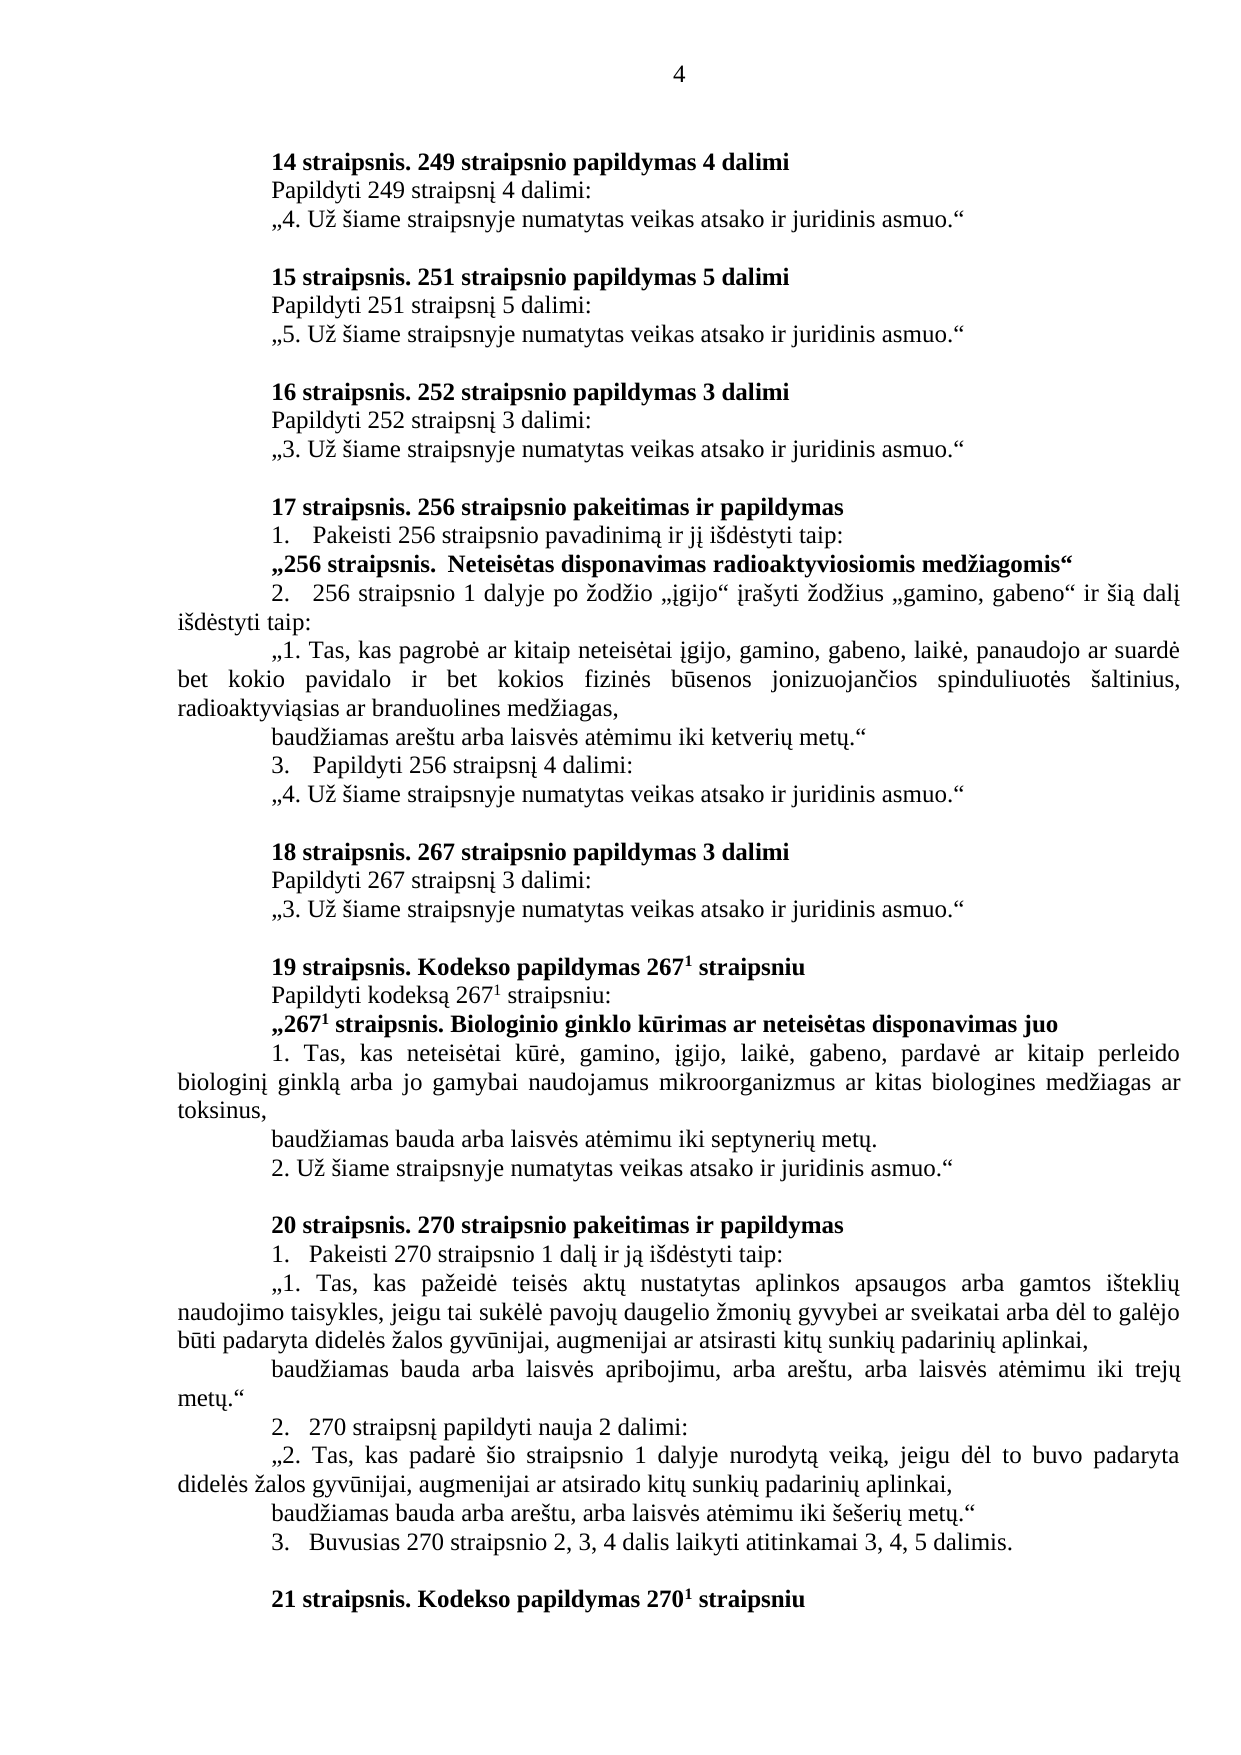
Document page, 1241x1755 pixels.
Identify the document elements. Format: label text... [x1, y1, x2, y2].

text 2. 256 straipsnio 1 dalyje po žodžio „įgijo“ įrašyti žodžius „gamino, gabeno“ ir šią dalį išdėstyti taip: [177, 578, 1181, 636]
text baudžiamas areštu arba laisvės atėmimu iki ketverių metų.“ [177, 722, 1181, 751]
text 19 straipsnis. Kodekso papildymas 2671 straipsniu [177, 952, 1181, 981]
text „2671 straipsnis. Biologinio ginklo kūrimas ar neteisėtas disponavimas juo [177, 1009, 1181, 1038]
text 17 straipsnis. 256 straipsnio pakeitimas ir papildymas [177, 492, 1181, 521]
text baudžiamas bauda arba laisvės atėmimu iki septynerių metų. [177, 1124, 1181, 1153]
text 18 straipsnis. 267 straipsnio papildymas 3 dalimi [177, 837, 1181, 866]
text „1. Tas, kas pagrobė ar kitaip neteisėtai įgijo, gamino, gabeno, laikė, panaudojo ar suardė bet kokio pavidalo ir bet kokios fizinės būsenos jonizuojančios spinduliuotės šaltinius, radioaktyviąsias ar branduolines medžiagas, [177, 636, 1181, 722]
text Papildyti 251 straipsnį 5 dalimi: [177, 291, 1181, 319]
text 16 straipsnis. 252 straipsnio papildymas 3 dalimi [177, 377, 1181, 406]
text 3. Buvusias 270 straipsnio 2, 3, 4 dalis laikyti atitinkamai 3, 4, 5 dalimis. [271, 1527, 1181, 1556]
text 21 straipsnis. Kodekso papildymas 2701 straipsniu [177, 1584, 1181, 1613]
text 3. Papildyti 256 straipsnį 4 dalimi: [177, 751, 1181, 779]
text „4. Už šiame straipsnyje numatytas veikas atsako ir juridinis asmuo.“ [177, 779, 1181, 808]
text 20 straipsnis. 270 straipsnio pakeitimas ir papildymas [177, 1211, 1181, 1239]
text 15 straipsnis. 251 straipsnio papildymas 5 dalimi [177, 262, 1181, 291]
text 2. Už šiame straipsnyje numatytas veikas atsako ir juridinis asmuo.“ [177, 1153, 1181, 1182]
text 1. Pakeisti 256 straipsnio pavadinimą ir jį išdėstyti taip: [177, 521, 1181, 549]
text 1. Pakeisti 270 straipsnio 1 dalį ir ją išdėstyti taip: [271, 1239, 1181, 1268]
text 1. Tas, kas neteisėtai kūrė, gamino, įgijo, laikė, gabeno, pardavė ar kitaip perleido biologinį ginklą arba jo gamybai naudojamus mikroorganizmus ar kitas biologines medžiagas ar toksinus, [177, 1038, 1181, 1124]
text Papildyti 267 straipsnį 3 dalimi: [177, 866, 1181, 894]
text Papildyti 249 straipsnį 4 dalimi: [177, 176, 1181, 204]
text 2. 270 straipsnį papildyti nauja 2 dalimi: [271, 1412, 1181, 1441]
text baudžiamas bauda arba areštu, arba laisvės atėmimu iki šešerių metų.“ [177, 1498, 1181, 1527]
text „5. Už šiame straipsnyje numatytas veikas atsako ir juridinis asmuo.“ [177, 319, 1181, 348]
text „2. Tas, kas padarė šio straipsnio 1 dalyje nurodytą veiką, jeigu dėl to buvo padaryta didelės žalos gyvūnijai, augmenijai ar atsirado kitų sunkių padarinių aplinkai, [177, 1441, 1181, 1498]
text „256 straipsnis. Neteisėtas disponavimas radioaktyviosiomis medžiagomis“ [271, 549, 1181, 578]
text baudžiamas bauda arba laisvės apribojimu, arba areštu, arba laisvės atėmimu iki trejų metų.“ [177, 1354, 1181, 1412]
text „3. Už šiame straipsnyje numatytas veikas atsako ir juridinis asmuo.“ [177, 894, 1181, 923]
text Papildyti 252 straipsnį 3 dalimi: [177, 406, 1181, 434]
text „3. Už šiame straipsnyje numatytas veikas atsako ir juridinis asmuo.“ [177, 434, 1181, 463]
text „1. Tas, kas pažeidė teisės aktų nustatytas aplinkos apsaugos arba gamtos išteklių naudojimo taisykles, jeigu tai sukėlė pavojų daugelio žmonių gyvybei ar sveikatai arba dėl to galėjo būti padaryta didelės žalos gyvūnijai, augmenijai ar atsirasti kitų sunkių padarinių aplinkai, [177, 1268, 1181, 1354]
text Papildyti kodeksą 2671 straipsniu: [177, 981, 1181, 1009]
text „4. Už šiame straipsnyje numatytas veikas atsako ir juridinis asmuo.“ [177, 204, 1181, 233]
text 14 straipsnis. 249 straipsnio papildymas 4 dalimi [177, 147, 1181, 176]
